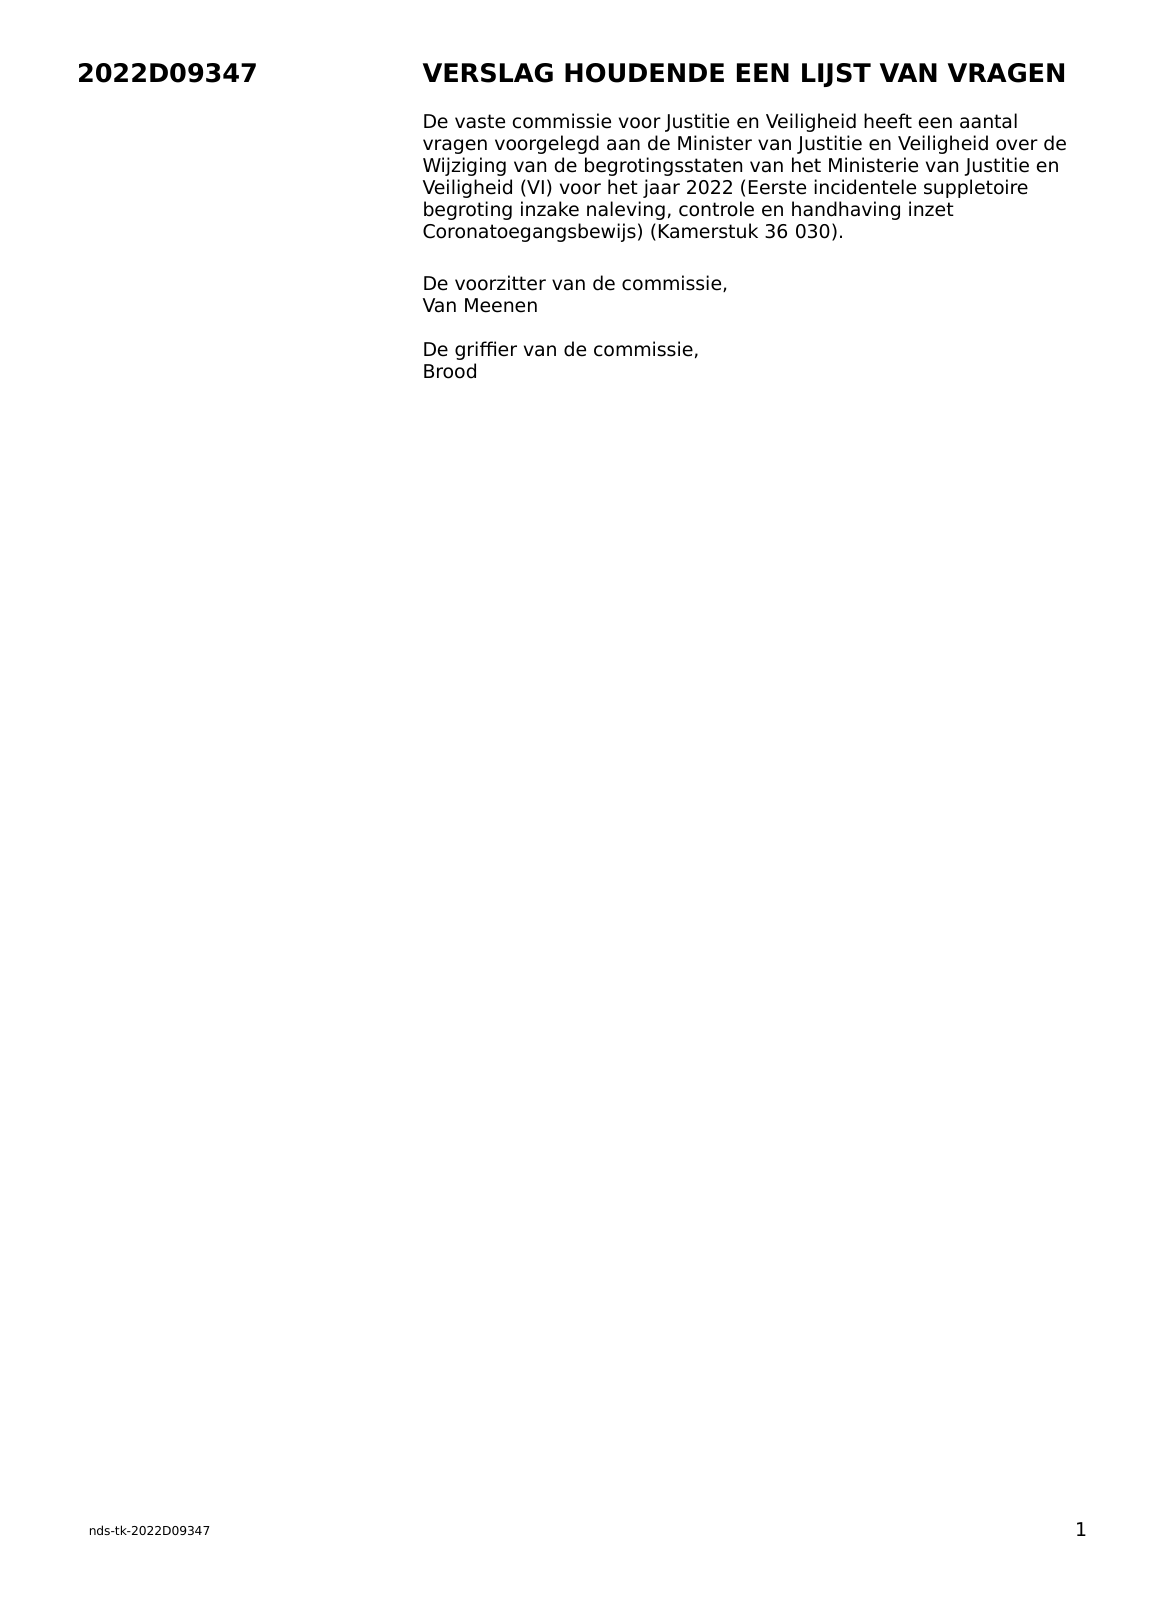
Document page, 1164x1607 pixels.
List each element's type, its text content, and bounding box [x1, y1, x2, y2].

text De griffier van de commissie, Brood [422, 339, 1087, 383]
text De vaste commissie voor Justitie en Veiligheid heeft een aantal vragen voorgelegd aan de Minister van Justitie en Veiligheid over de Wijziging van de begrotingsstaten van het Ministerie van Justitie en Veiligheid (VI) voor het jaar 2022 (Eerste incidentele suppletoire begroting inzake naleving, controle en handhaving inzet Coronatoegangsbewijs) (Kamerstuk 36 030). [422, 111, 1087, 243]
text 2022D09347 VERSLAG HOUDENDE EEN LIJST VAN VRAGEN [77, 59, 1087, 89]
text De voorzitter van de commissie, Van Meenen [422, 273, 1087, 317]
text nds-tk-2022D09347 [88, 1524, 323, 1538]
